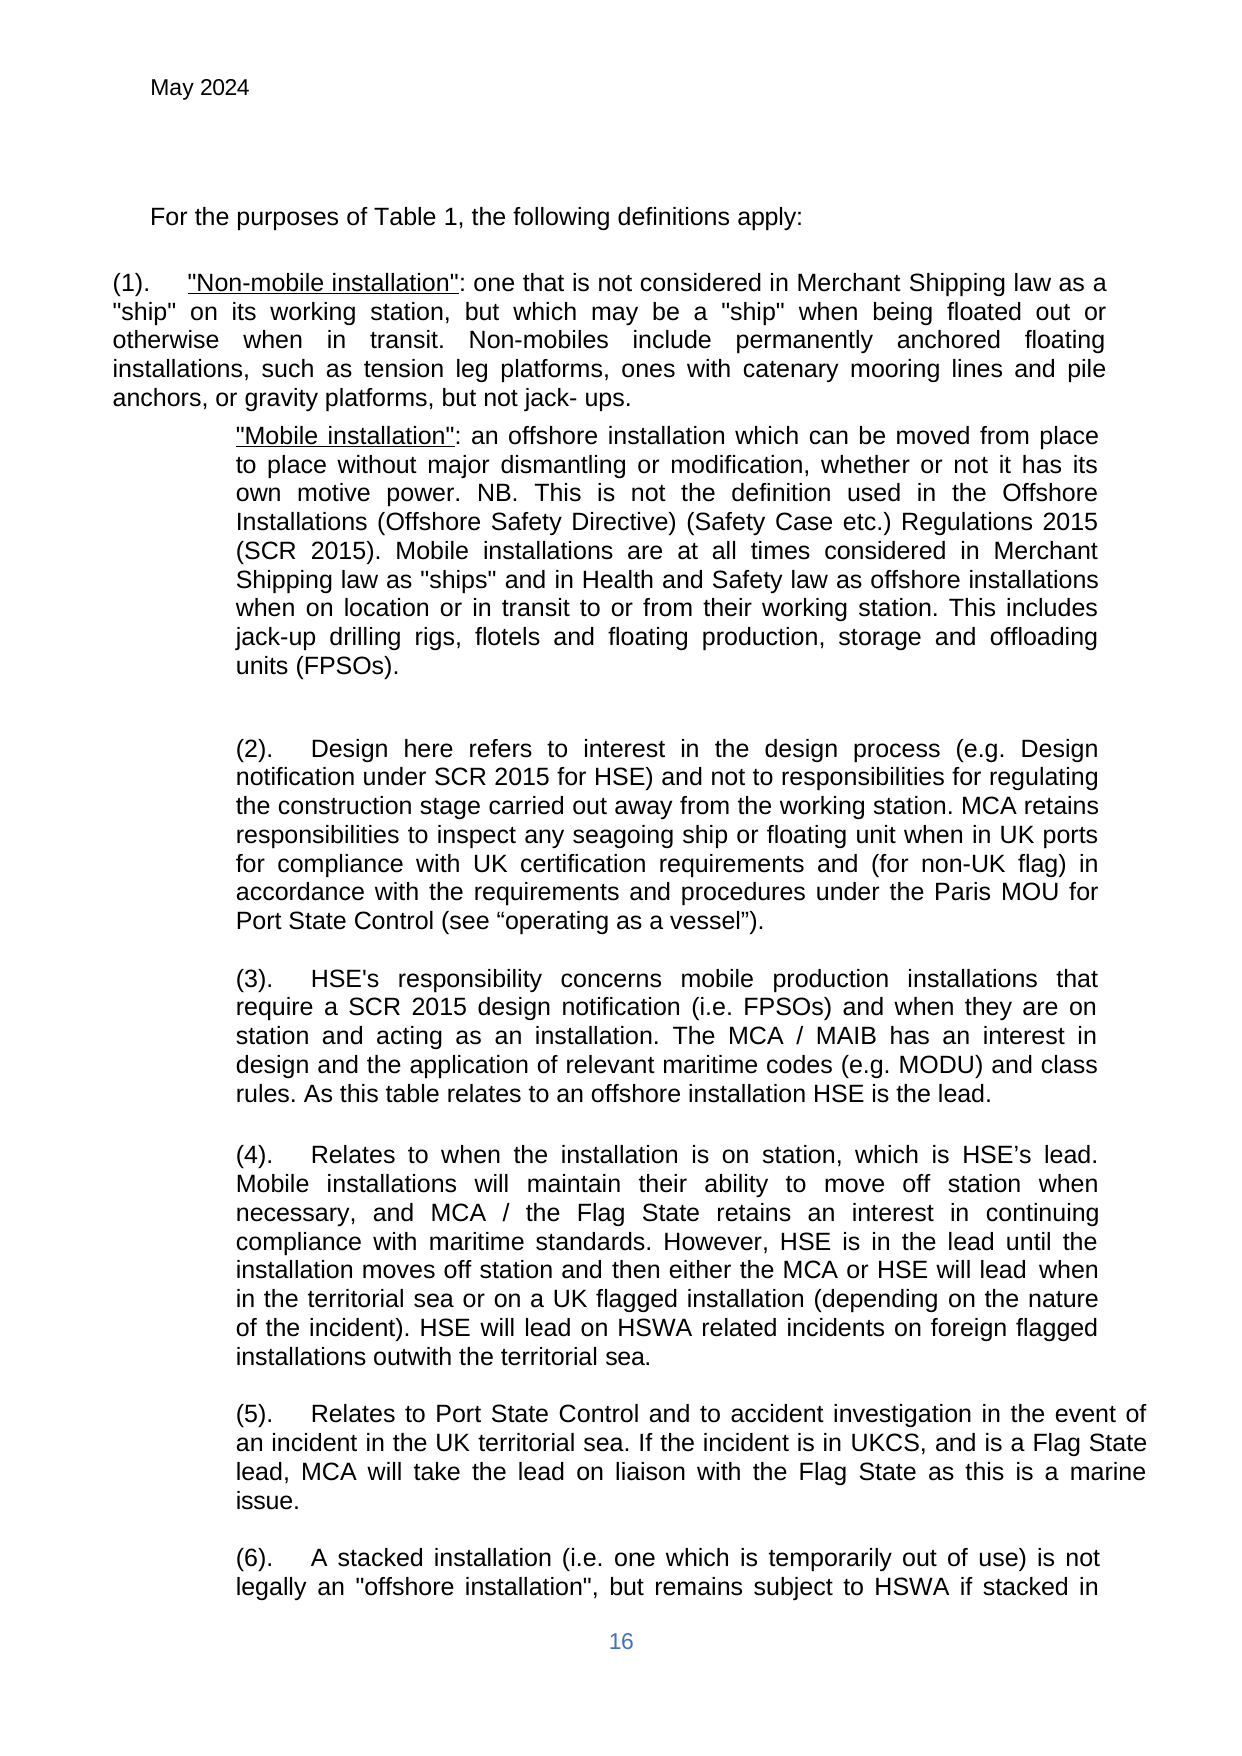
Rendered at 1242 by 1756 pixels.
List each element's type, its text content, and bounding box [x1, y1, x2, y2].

list HSE's responsibility concerns mobile production installations that require a SCR 2015 design notification (i.e. FPSOs) and when they are on station and acting as an installation. The MCA / MAIB has an interest in design and the application of relevant maritime codes (e.g. MODU) and class rules. As this table relates to an offshore installation HSE is the lead. [236, 963, 1099, 1107]
list Design here refers to interest in the design process (e.g. Design notification under SCR 2015 for HSE) and not to responsibilities for regulating the construction stage carried out away from the working station. MCA retains responsibilities to inspect any seagoing ship or floating unit when in UK ports for compliance with UK certification requirements and (for non-UK flag) in accordance with the requirements and procedures under the Paris MOU for Port State Control (see “operating as a vessel”). [236, 733, 1100, 935]
list A stacked installation (i.e. one which is temporarily out of use) is not legally an "offshore installation", but remains subject to HSWA if stacked in [236, 1543, 1100, 1601]
list Relates to Port State Control and to accident investigation in the event of an incident in the UK territorial sea. If the incident is in UKCS, and is a Flag State lead, MCA will take the lead on liaison with the Flag State as this is a marine issue. [236, 1399, 1148, 1514]
list Relates to when the installation is on station, which is HSE’s lead. Mobile installations will maintain their ability to move off station when necessary, and MCA / the Flag State retains an interest in continuing compliance with maritime standards. However, HSE is in the lead until the installation moves off station and then either the MCA or HSE will lead when in the territorial sea or on a UK flagged installation (depending on the nature of the incident). HSE will lead on HSWA related incidents on foreign flagged installations outwith the territorial sea. [236, 1140, 1099, 1370]
list "Non-mobile installation": one that is not considered in Merchant Shipping law as a "ship" on its working station, but which may be a "ship" when being floated out or otherwise when in transit. Non-mobiles include permanently anchored floating installations, such as tension leg platforms, ones with catenary mooring lines and pile anchors, or gravity platforms, but not jack- ups. [112, 268, 1107, 411]
text "Mobile installation": an offshore installation which can be moved from place to place without major dismantling or modification, whether or not it has its own motive power. NB. This is not the definition used in the Offshore Installations (Offshore Safety Directive) (Safety Case etc.) Regulations 2015 (SCR 2015). Mobile installations are at all times considered in Merchant Shipping law as "ships" and in Health and Safety law as offshore installations when on location or in transit to or from their working station. This includes jack-up drilling rigs, flotels and floating production, storage and offloading units (FPSOs). [236, 421, 1099, 680]
text For the purposes of Table 1, the following definitions apply: [150, 201, 1148, 230]
